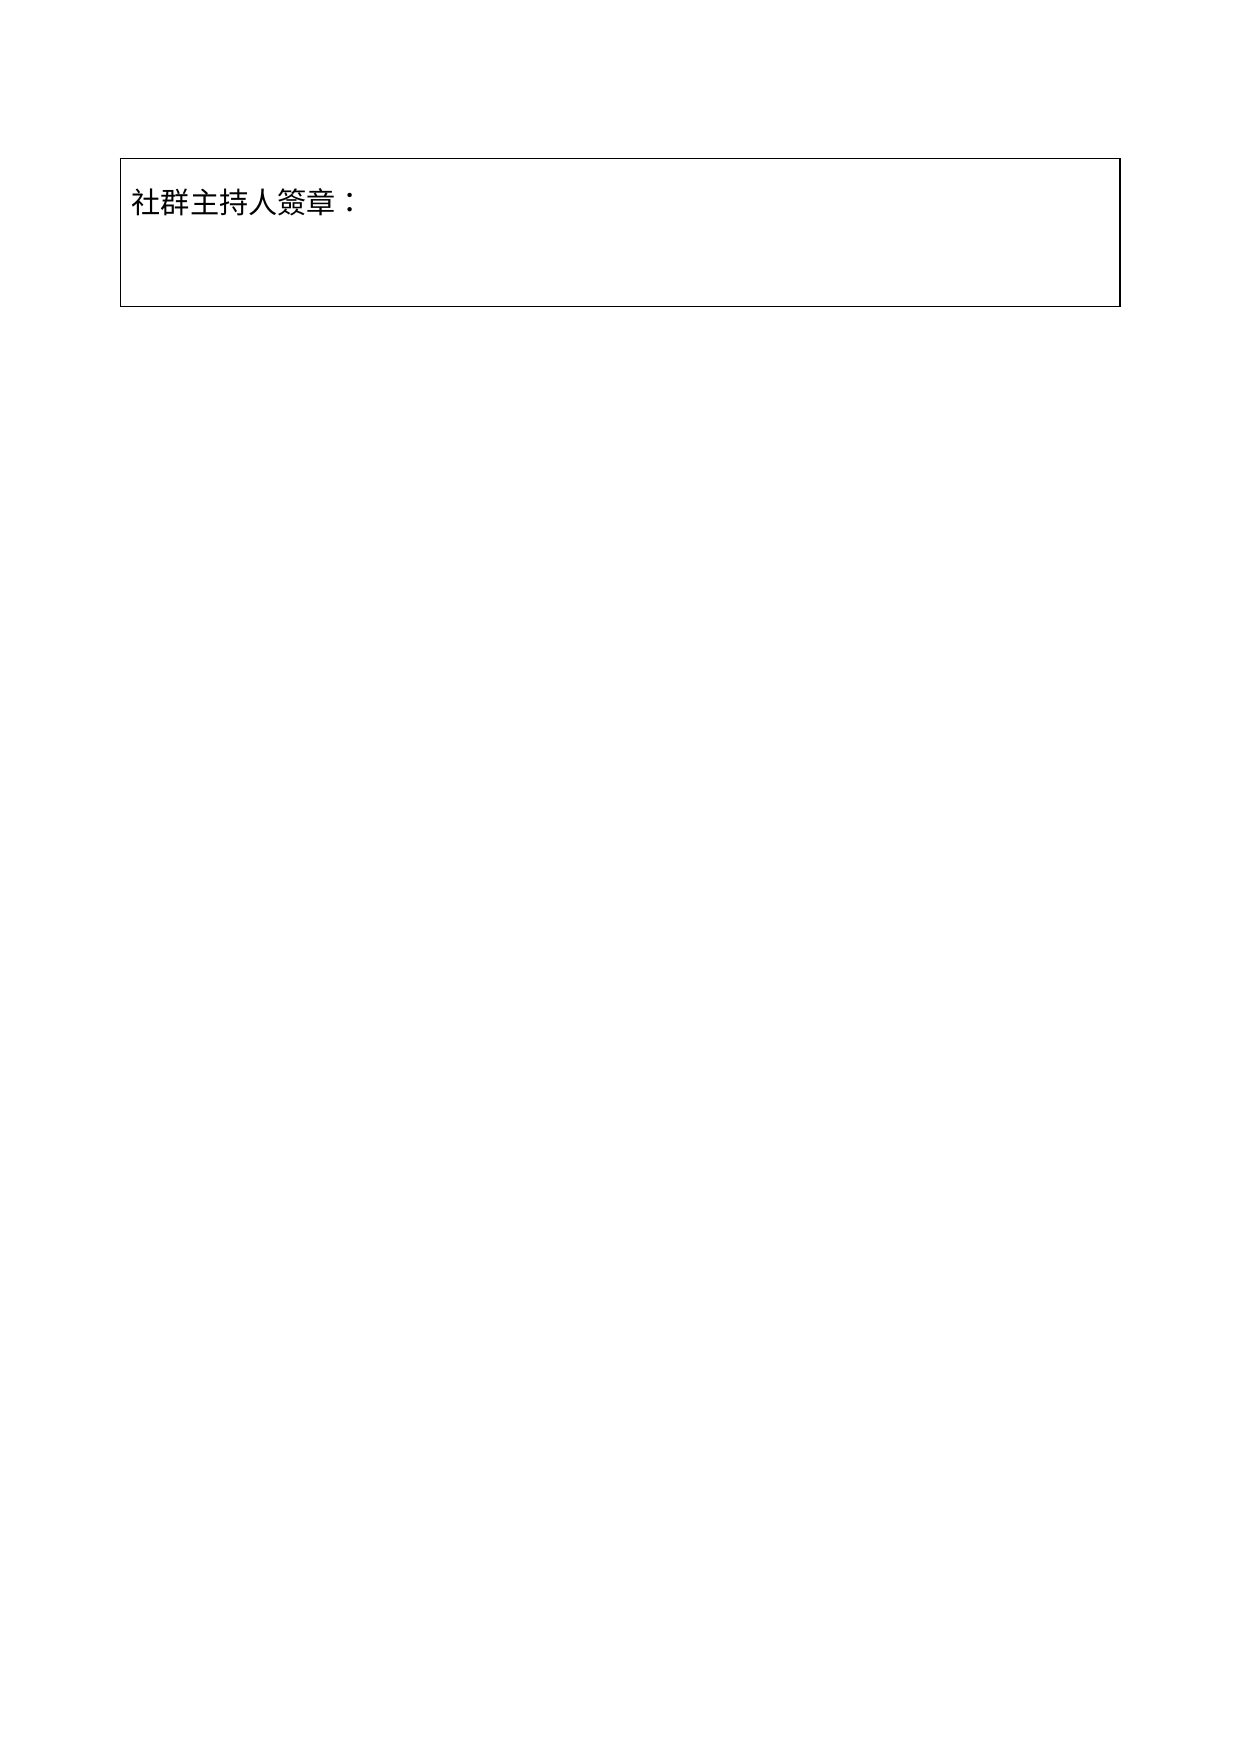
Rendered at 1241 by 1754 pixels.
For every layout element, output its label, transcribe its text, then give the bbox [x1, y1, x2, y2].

table_cell 社群主持人簽章： [121, 159, 1119, 306]
